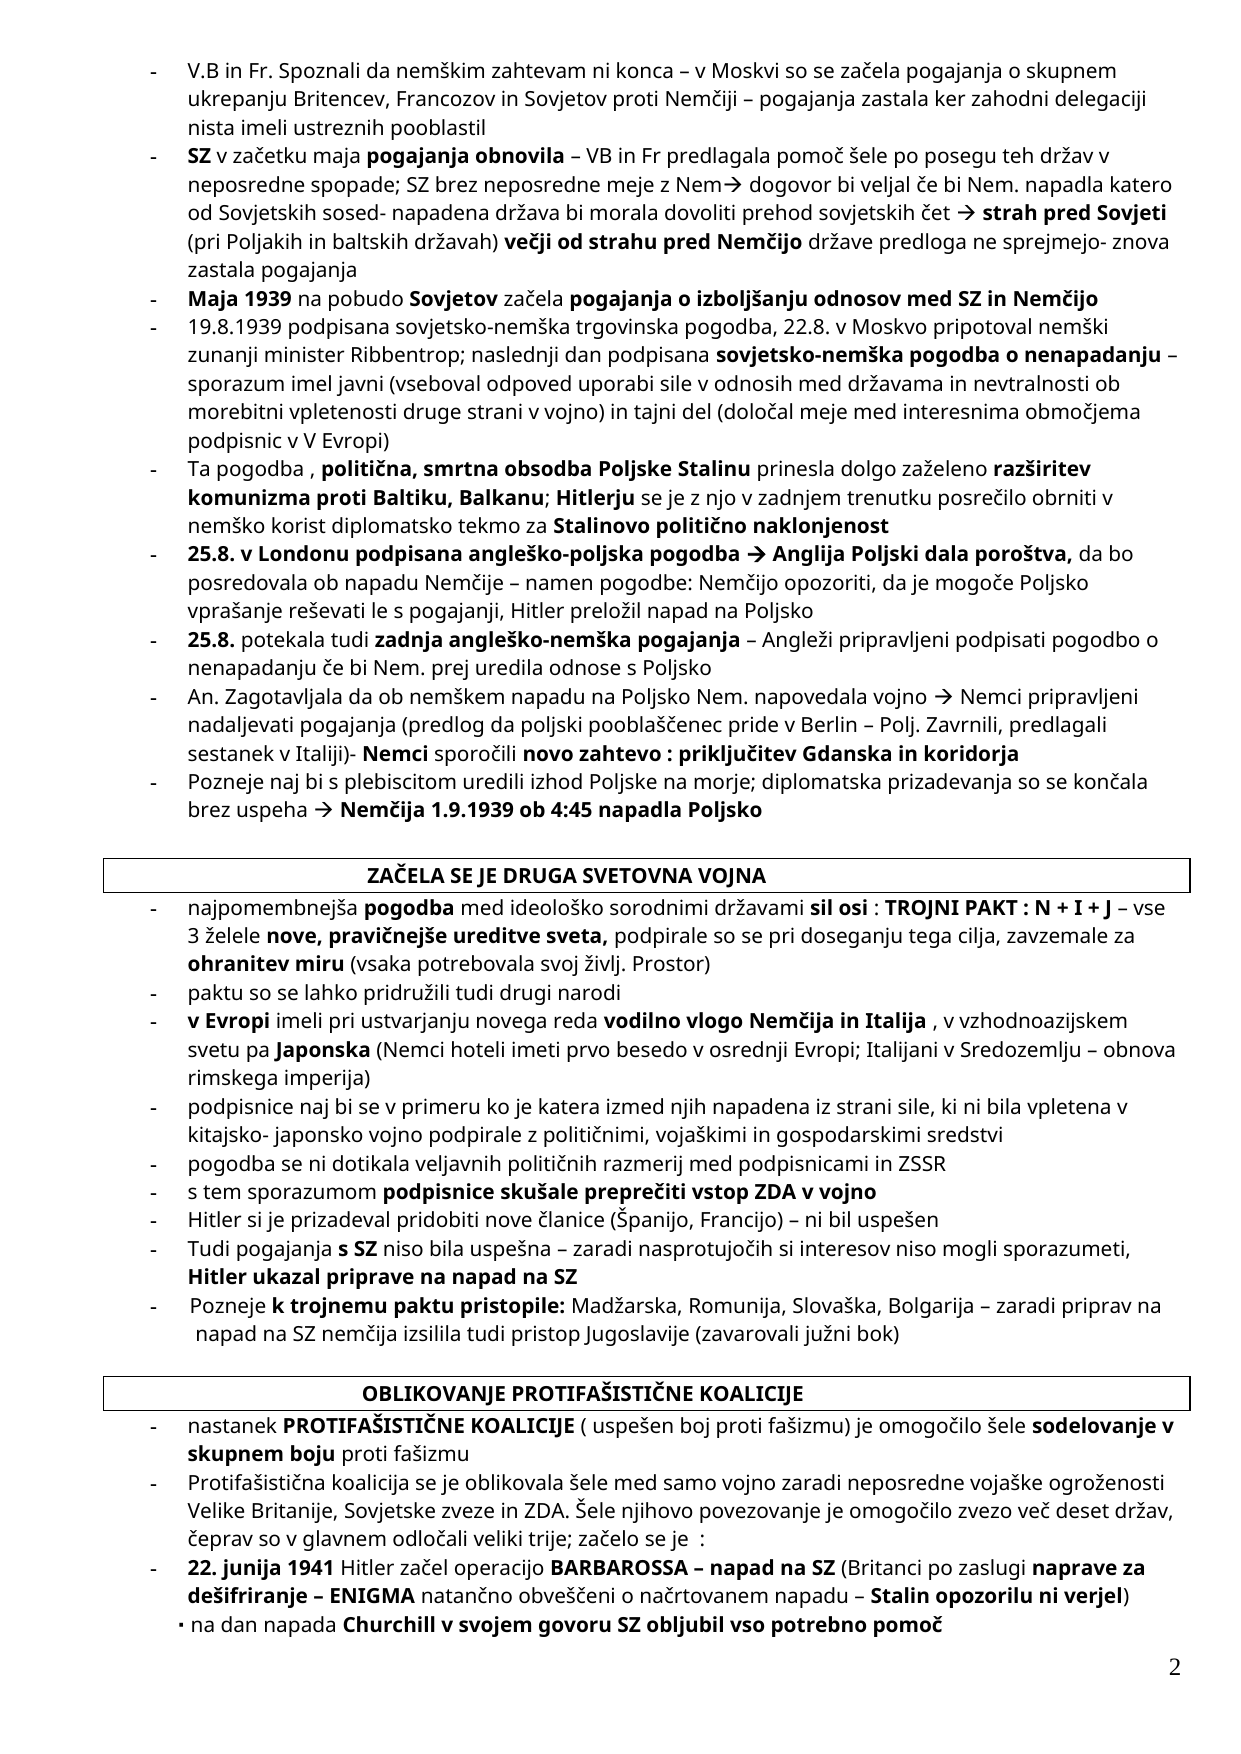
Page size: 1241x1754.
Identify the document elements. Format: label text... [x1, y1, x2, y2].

list pogodba se ni dotikala veljavnih političnih razmerij med podpisnicami in ZSSR [150, 1149, 1181, 1177]
list paktu so se lahko pridružili tudi drugi narodi [150, 978, 1181, 1006]
list Tudi pogajanja s SZ niso bila uspešna – zaradi nasprotujočih si interesov niso mogli sporazumeti, Hitler ukazal priprave na napad na SZ [150, 1234, 1181, 1291]
text OBLIKOVANJE PROTIFAŠISTIČNE KOALICIJE [104, 1377, 1189, 1410]
list podpisnice naj bi se v primeru ko je katera izmed njih napadena iz strani sile, ki ni bila vpletena v kitajsko- japonsko vojno podpirale z političnimi, vojaškimi in gospodarskimi sredstvi [150, 1092, 1181, 1149]
list najpomembnejša pogodba med ideološko sorodnimi državami sil osi : TROJNI PAKT : N + I + J – vse 3 želele nove, pravičnejše ureditve sveta, podpirale so se pri doseganju tega cilja, zavzemale za ohranitev miru (vsaka potrebovala svoj življ. Prostor) [150, 893, 1181, 978]
list nastanek PROTIFAŠISTIČNE KOALICIJE ( uspešen boj proti fašizmu) je omogočilo šele sodelovanje v skupnem boju proti fašizmu [150, 1411, 1181, 1468]
list SZ v začetku maja pogajanja obnovila – VB in Fr predlagala pomoč šele po posegu teh držav v neposredne spopade; SZ brez neposredne meje z Nem dogovor bi veljal če bi Nem. napadla katero od Sovjetskih sosed- napadena država bi morala dovoliti prehod sovjetskih čet  strah pred Sovjeti (pri Poljakih in baltskih državah) večji od strahu pred Nemčijo države predloga ne sprejmejo- znova zastala pogajanja [150, 141, 1181, 284]
list 25.8. v Londonu podpisana angleško-poljska pogodba  Anglija Poljski dala poroštva, da bo posredovala ob napadu Nemčije – namen pogodbe: Nemčijo opozoriti, da je mogoče Poljsko vprašanje reševati le s pogajanji, Hitler preložil napad na Poljsko [150, 539, 1181, 625]
list 19.8.1939 podpisana sovjetsko-nemška trgovinska pogodba, 22.8. v Moskvo pripotoval nemški zunanji minister Ribbentrop; naslednji dan podpisana sovjetsko-nemška pogodba o nenapadanju – sporazum imel javni (vseboval odpoved uporabi sile v odnosih med državama in nevtralnosti ob morebitni vpletenosti druge strani v vojno) in tajni del (določal meje med interesnima območjema podpisnic v V Evropi) [150, 312, 1181, 454]
list V.B in Fr. Spoznali da nemškim zahtevam ni konca – v Moskvi so se začela pogajanja o skupnem ukrepanju Britencev, Francozov in Sovjetov proti Nemčiji – pogajanja zastala ker zahodni delegaciji nista imeli ustreznih pooblastil [150, 56, 1181, 141]
list Hitler si je prizadeval pridobiti nove članice (Španijo, Francijo) – ni bil uspešen [150, 1206, 1181, 1234]
list v Evropi imeli pri ustvarjanju novega reda vodilno vlogo Nemčija in Italija , v vzhodnoazijskem svetu pa Japonska (Nemci hoteli imeti prvo besedo v osrednji Evropi; Italijani v Sredozemlju – obnova rimskega imperija) [150, 1006, 1181, 1092]
list 25.8. potekala tudi zadnja angleško-nemška pogajanja – Angleži pripravljeni podpisati pogodbo o nenapadanju če bi Nem. prej uredila odnose s Poljsko [150, 625, 1181, 682]
list Protifašistična koalicija se je oblikovala šele med samo vojno zaradi neposredne vojaške ogroženosti Velike Britanije, Sovjetske zveze in ZDA. Šele njihovo povezovanje je omogočilo zvezo več deset držav, čeprav so v glavnem odločali veliki trije; začelo se je : [150, 1468, 1181, 1553]
list Ta pogodba , politična, smrtna obsodba Poljske Stalinu prinesla dolgo zaželeno razširitev komunizma proti Baltiku, Balkanu; Hitlerju se je z njo v zadnjem trenutku posrečilo obrniti v nemško korist diplomatsko tekmo za Stalinovo politično naklonjenost [150, 454, 1181, 539]
text ∙ na dan napada Churchill v svojem govoru SZ obljubil vso potrebno pomoč [150, 1610, 1181, 1638]
text ZAČELA SE JE DRUGA SVETOVNA VOJNA [104, 859, 1189, 892]
list Pozneje naj bi s plebiscitom uredili izhod Poljske na morje; diplomatska prizadevanja so se končala brez uspeha  Nemčija 1.9.1939 ob 4:45 napadla Poljsko [150, 767, 1181, 824]
list 22. junija 1941 Hitler začel operacijo BARBAROSSA – napad na SZ (Britanci po zaslugi naprave za dešifriranje – ENIGMA natančno obveščeni o načrtovanem napadu – Stalin opozorilu ni verjel) [150, 1553, 1181, 1610]
list Maja 1939 na pobudo Sovjetov začela pogajanja o izboljšanju odnosov med SZ in Nemčijo [150, 284, 1181, 312]
list s tem sporazumom podpisnice skušale preprečiti vstop ZDA v vojno [150, 1177, 1181, 1206]
list An. Zagotavljala da ob nemškem napadu na Poljsko Nem. napovedala vojno  Nemci pripravljeni nadaljevati pogajanja (predlog da poljski pooblaščenec pride v Berlin – Polj. Zavrnili, predlagali sestanek v Italiji)- Nemci sporočili novo zahtevo : priključitev Gdanska in koridorja [150, 682, 1181, 767]
list Pozneje k trojnemu paktu pristopile: Madžarska, Romunija, Slovaška, Bolgarija – zaradi priprav na napad na SZ nemčija izsilila tudi pristop Jugoslavije (zavarovali južni bok) [150, 1291, 1181, 1348]
